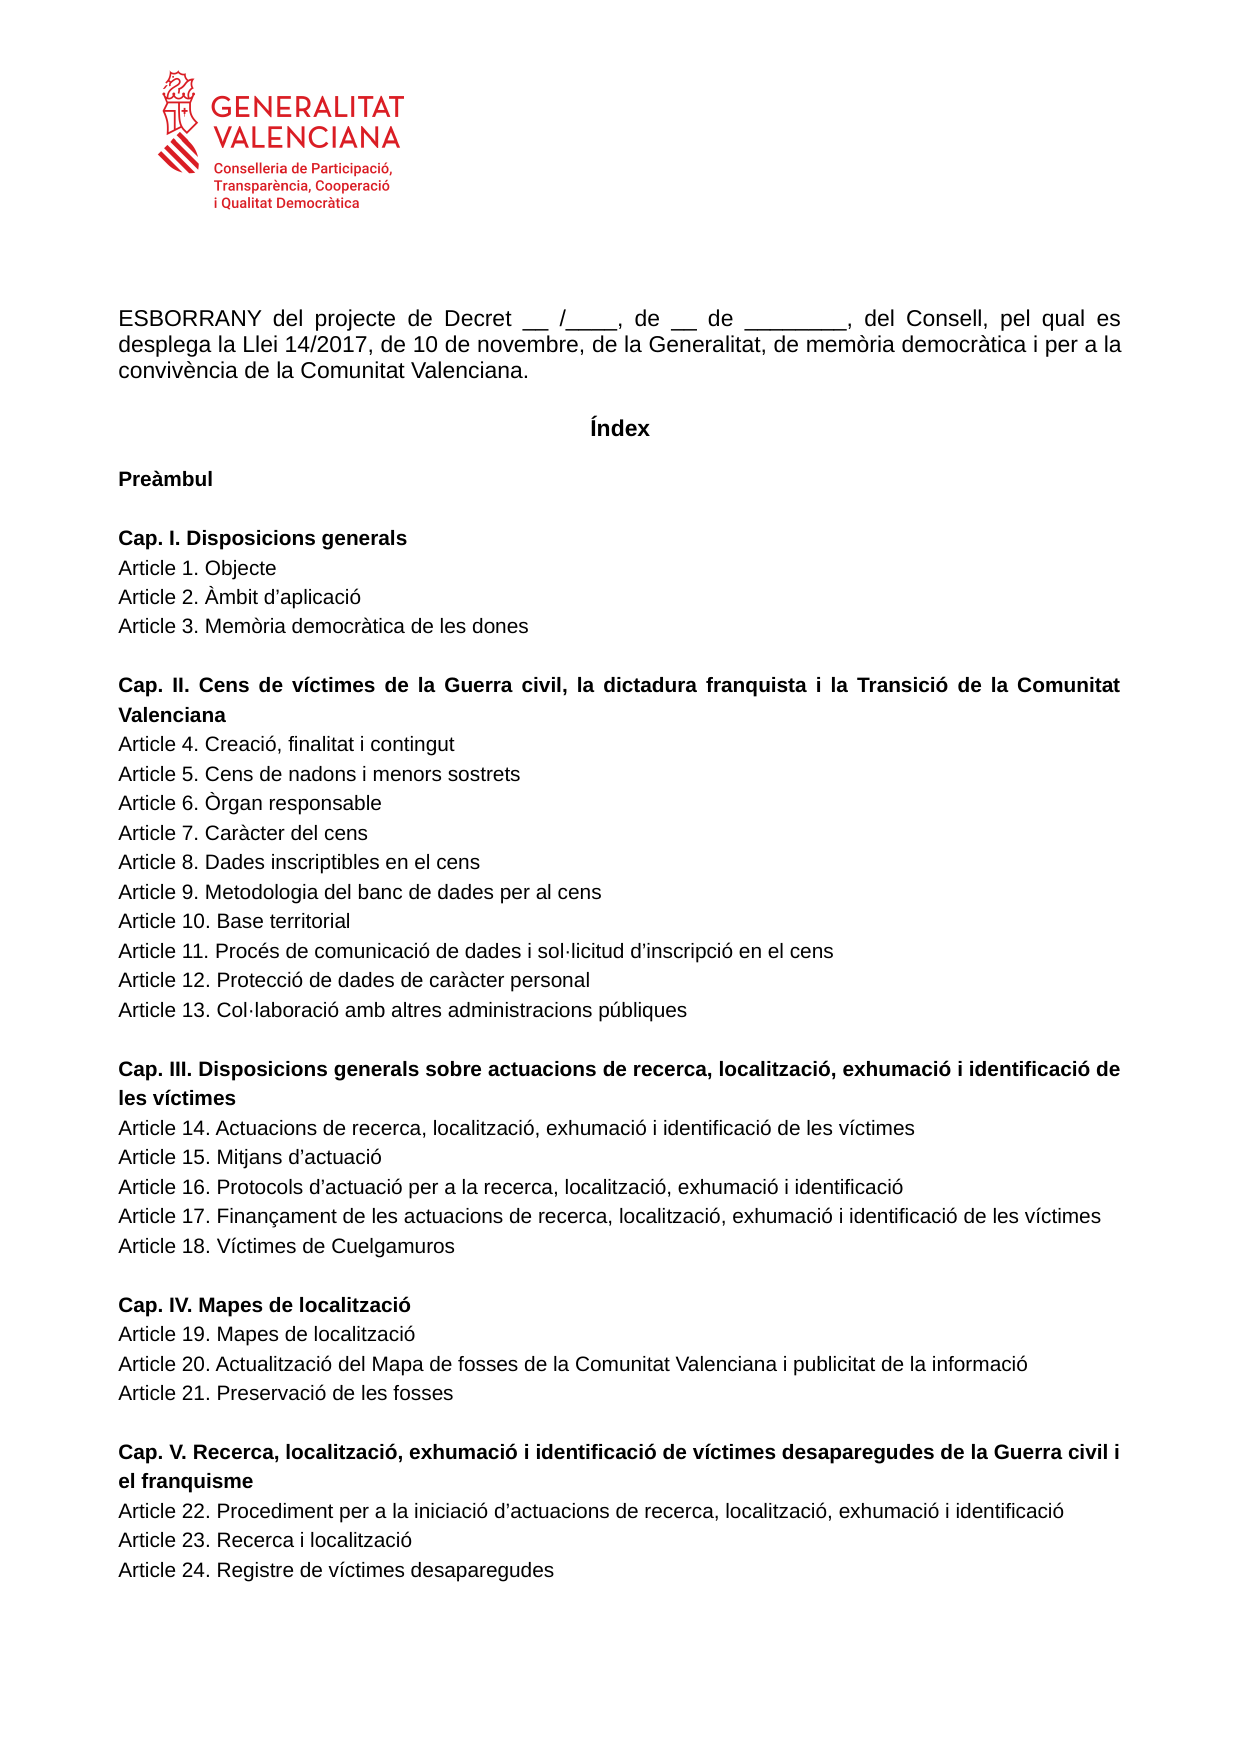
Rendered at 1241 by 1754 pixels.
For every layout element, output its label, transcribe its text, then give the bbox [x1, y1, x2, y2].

text Article 8. Dades inscriptibles en el cens [118, 846, 1122, 876]
text Article 2. Àmbit d’aplicació [118, 581, 1122, 610]
text Article 21. Preservació de les fosses [118, 1377, 1122, 1406]
text Article 5. Cens de nadons i menors sostrets [118, 758, 1122, 787]
text Article 13. Col·laboració amb altres administracions públiques [118, 994, 1122, 1023]
text Cap. I. Disposicions generals [118, 522, 1122, 551]
picture [157, 70, 404, 210]
text Article 3. Memòria democràtica de les dones [118, 610, 1122, 640]
text Preàmbul [118, 463, 1122, 492]
text Article 23. Recerca i localització [118, 1524, 1122, 1554]
text Article 10. Base territorial [118, 905, 1122, 935]
text Article 15. Mitjans d’actuació [118, 1141, 1122, 1171]
text Article 22. Procediment per a la iniciació d’actuacions de recerca, localització, exhumació i identificació [118, 1495, 1122, 1524]
text Article 12. Protecció de dades de caràcter personal [118, 964, 1122, 994]
text Article 4. Creació, finalitat i contingut [118, 728, 1122, 758]
text Article 1. Objecte [118, 551, 1122, 581]
text Cap. II. Cens de víctimes de la Guerra civil, la dictadura franquista i la Transició de la Comunitat Valenciana [118, 669, 1122, 728]
text Índex [118, 413, 1122, 442]
text Article 19. Mapes de localització [118, 1318, 1122, 1347]
text Article 6. Òrgan responsable [118, 787, 1122, 817]
text Cap. III. Disposicions generals sobre actuacions de recerca, localització, exhumació i identificació de les víctimes [118, 1053, 1122, 1112]
text Cap. IV. Mapes de localització [118, 1288, 1122, 1318]
text Article 24. Registre de víctimes desaparegudes [118, 1554, 1122, 1583]
text Article 11. Procés de comunicació de dades i sol·licitud d’inscripció en el cens [118, 935, 1122, 964]
text Article 20. Actualització del Mapa de fosses de la Comunitat Valenciana i publicitat de la informació [118, 1347, 1122, 1377]
text Article 7. Caràcter del cens [118, 817, 1122, 846]
text Article 9. Metodologia del banc de dades per al cens [118, 876, 1122, 905]
text Article 17. Finançament de les actuacions de recerca, localització, exhumació i identificació de les víctimes [118, 1200, 1122, 1229]
text Article 16. Protocols d’actuació per a la recerca, localització, exhumació i identificació [118, 1171, 1122, 1200]
text Article 14. Actuacions de recerca, localització, exhumació i identificació de les víctimes [118, 1112, 1122, 1141]
text Cap. V. Recerca, localització, exhumació i identificació de víctimes desaparegudes de la Guerra civil i el franquisme [118, 1436, 1122, 1495]
text ESBORRANY del projecte de Decret __ /____, de __ de ________, del Consell, pel qual es desplega la Llei 14/2017, de 10 de novembre, de la Generalitat, de memòria democràtica i per a la convivència de la Comunitat Valenciana. [118, 305, 1122, 384]
text Article 18. Víctimes de Cuelgamuros [118, 1229, 1122, 1259]
